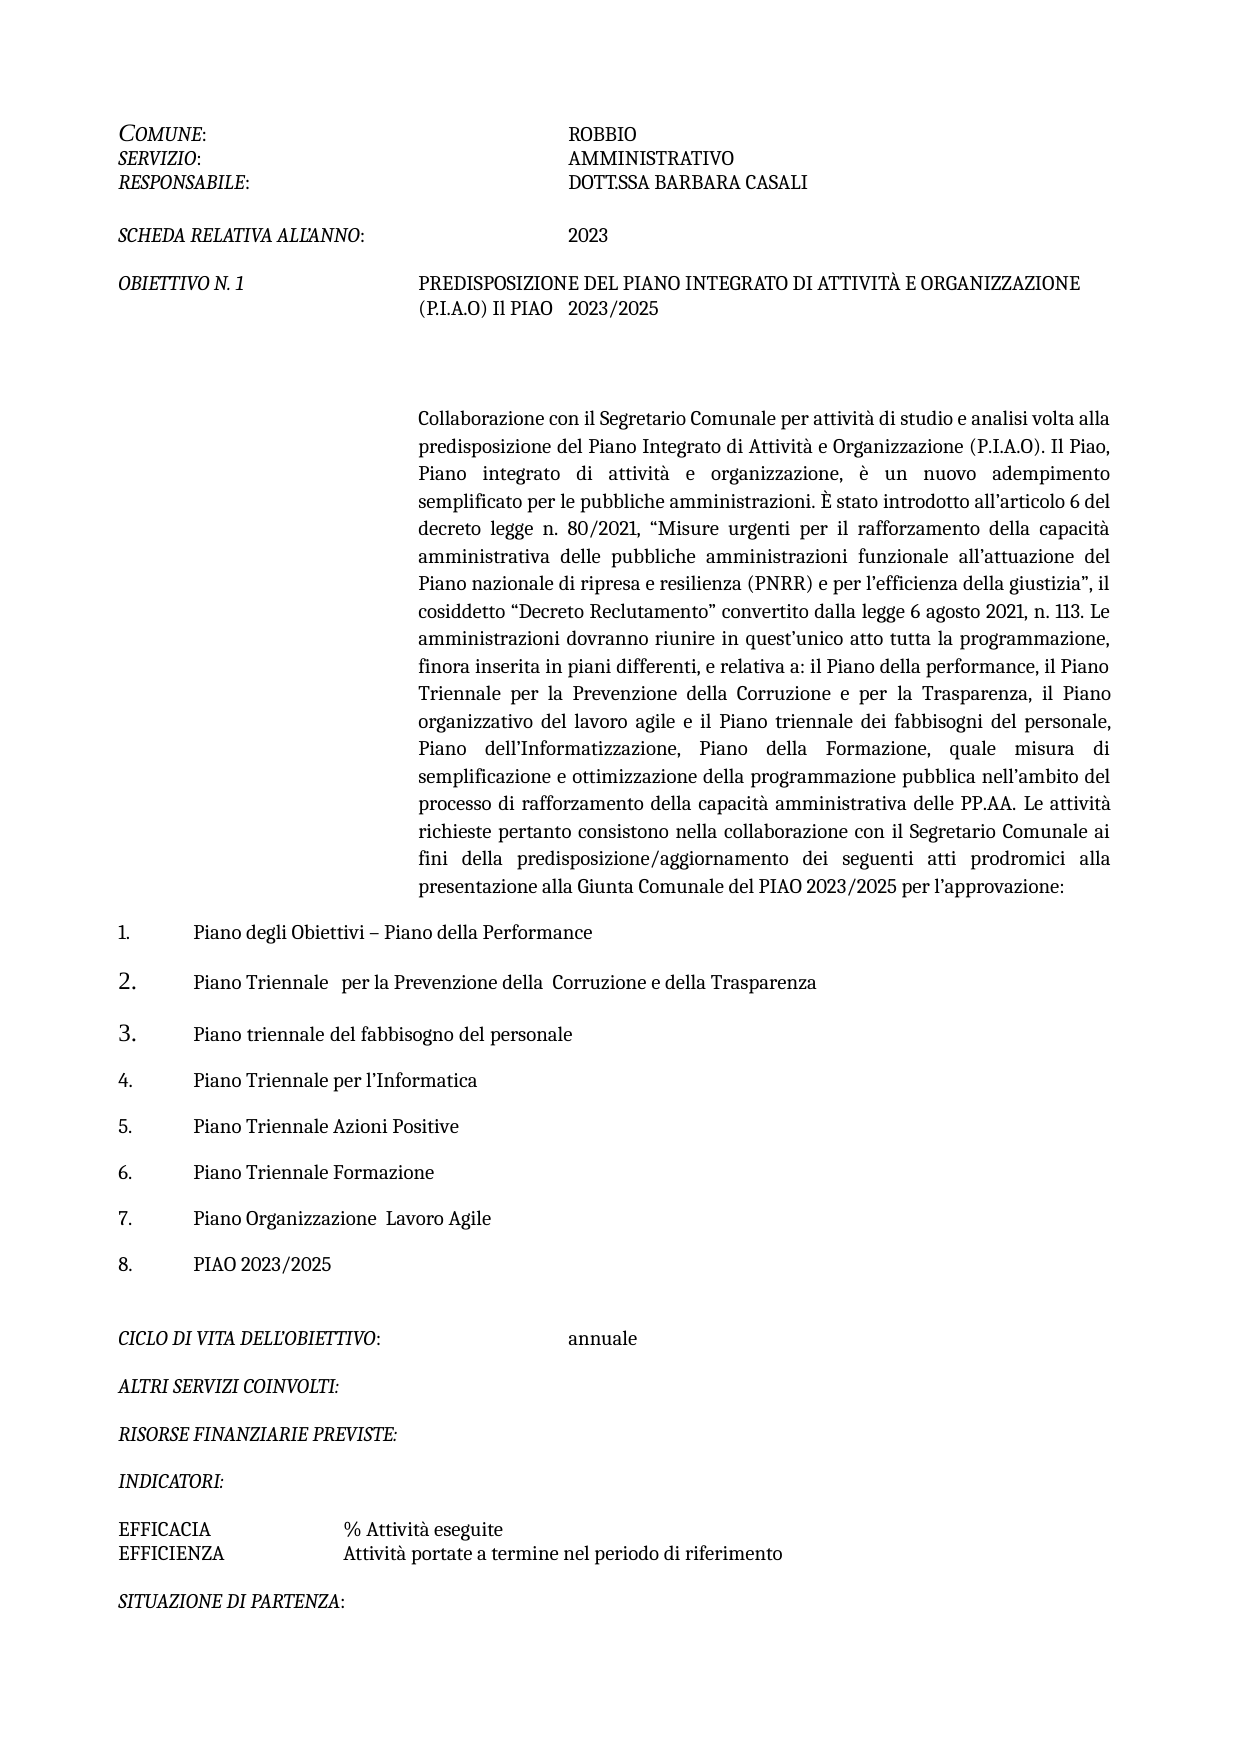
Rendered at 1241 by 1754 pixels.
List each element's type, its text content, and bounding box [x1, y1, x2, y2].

text SERVIZIO: AMMINISTRATIVO [118, 147, 1122, 171]
text ALTRI SERVIZI COINVOLTI: [118, 1374, 1122, 1398]
list Piano Triennale Formazione [118, 1161, 1111, 1185]
list Piano degli Obiettivi – Piano della Performance [118, 920, 1111, 944]
text OBIETTIVO N. 1 PREDISPOSIZIONE DEL PIANO INTEGRATO DI ATTIVITÀ E ORGANIZZAZIONE (P.I.A.O) Il PIAO 2023/2025 [118, 271, 1122, 372]
text INDICATORI: [118, 1470, 1122, 1494]
text EFFICACIA % Attività eseguite [118, 1518, 1122, 1542]
text RESPONSABILE: DOTT.SSA BARBARA CASALI [118, 171, 1122, 195]
list PIAO 2023/2025 [118, 1253, 1111, 1277]
list Piano Triennale per la Prevenzione della Corruzione e della Trasparenza [118, 966, 1111, 995]
list Piano triennale del fabbisogno del personale [118, 1018, 1111, 1046]
text SCHEDA RELATIVA ALL’ANNO: 2023 [118, 223, 1122, 247]
text COMUNE: ROBBIO [118, 118, 1122, 147]
text SITUAZIONE DI PARTENZA: [118, 1590, 1122, 1614]
text EFFICIENZA Attività portate a termine nel periodo di riferimento [118, 1542, 1122, 1566]
list Piano Organizzazione Lavoro Agile [118, 1207, 1111, 1231]
text RISORSE FINANZIARIE PREVISTE: [118, 1422, 1122, 1446]
text Collaborazione con il Segretario Comunale per attività di studio e analisi volta alla predisposizione del Piano Integrato di Attività e Organizzazione (P.I.A.O). Il Piao, Piano integrato di attività e organizzazione, è un nuovo adempimento semplificato per le pubbliche amministrazioni. È stato introdotto all’articolo 6 del decreto legge n. 80/2021, “Misure urgenti per il rafforzamento della capacità amministrativa delle pubbliche amministrazioni funzionale all’attuazione del Piano nazionale di ripresa e resilienza (PNRR) e per l’efficienza della giustizia”, il cosiddetto “Decreto Reclutamento” convertito dalla legge 6 agosto 2021, n. 113. Le amministrazioni dovranno riunire in quest’unico atto tutta la programmazione, finora inserita in piani differenti, e relativa a: il Piano della performance, il Piano Triennale per la Prevenzione della Corruzione e per la Trasparenza, il Piano organizzativo del lavoro agile e il Piano triennale dei fabbisogni del personale, Piano dell’Informatizzazione, Piano della Formazione, quale misura di semplificazione e ottimizzazione della programmazione pubblica nell’ambito del processo di rafforzamento della capacità amministrativa delle PP.AA. Le attività richieste pertanto consistono nella collaborazione con il Segretario Comunale ai fini della predisposizione/aggiornamento dei seguenti atti prodromici alla presentazione alla Giunta Comunale del PIAO 2023/2025 per l’approvazione: [418, 407, 1111, 898]
list Piano Triennale Azioni Positive [118, 1115, 1111, 1139]
list Piano Triennale per l’Informatica [118, 1069, 1111, 1093]
text CICLO DI VITA DELL’OBIETTIVO: annuale [118, 1326, 1122, 1350]
